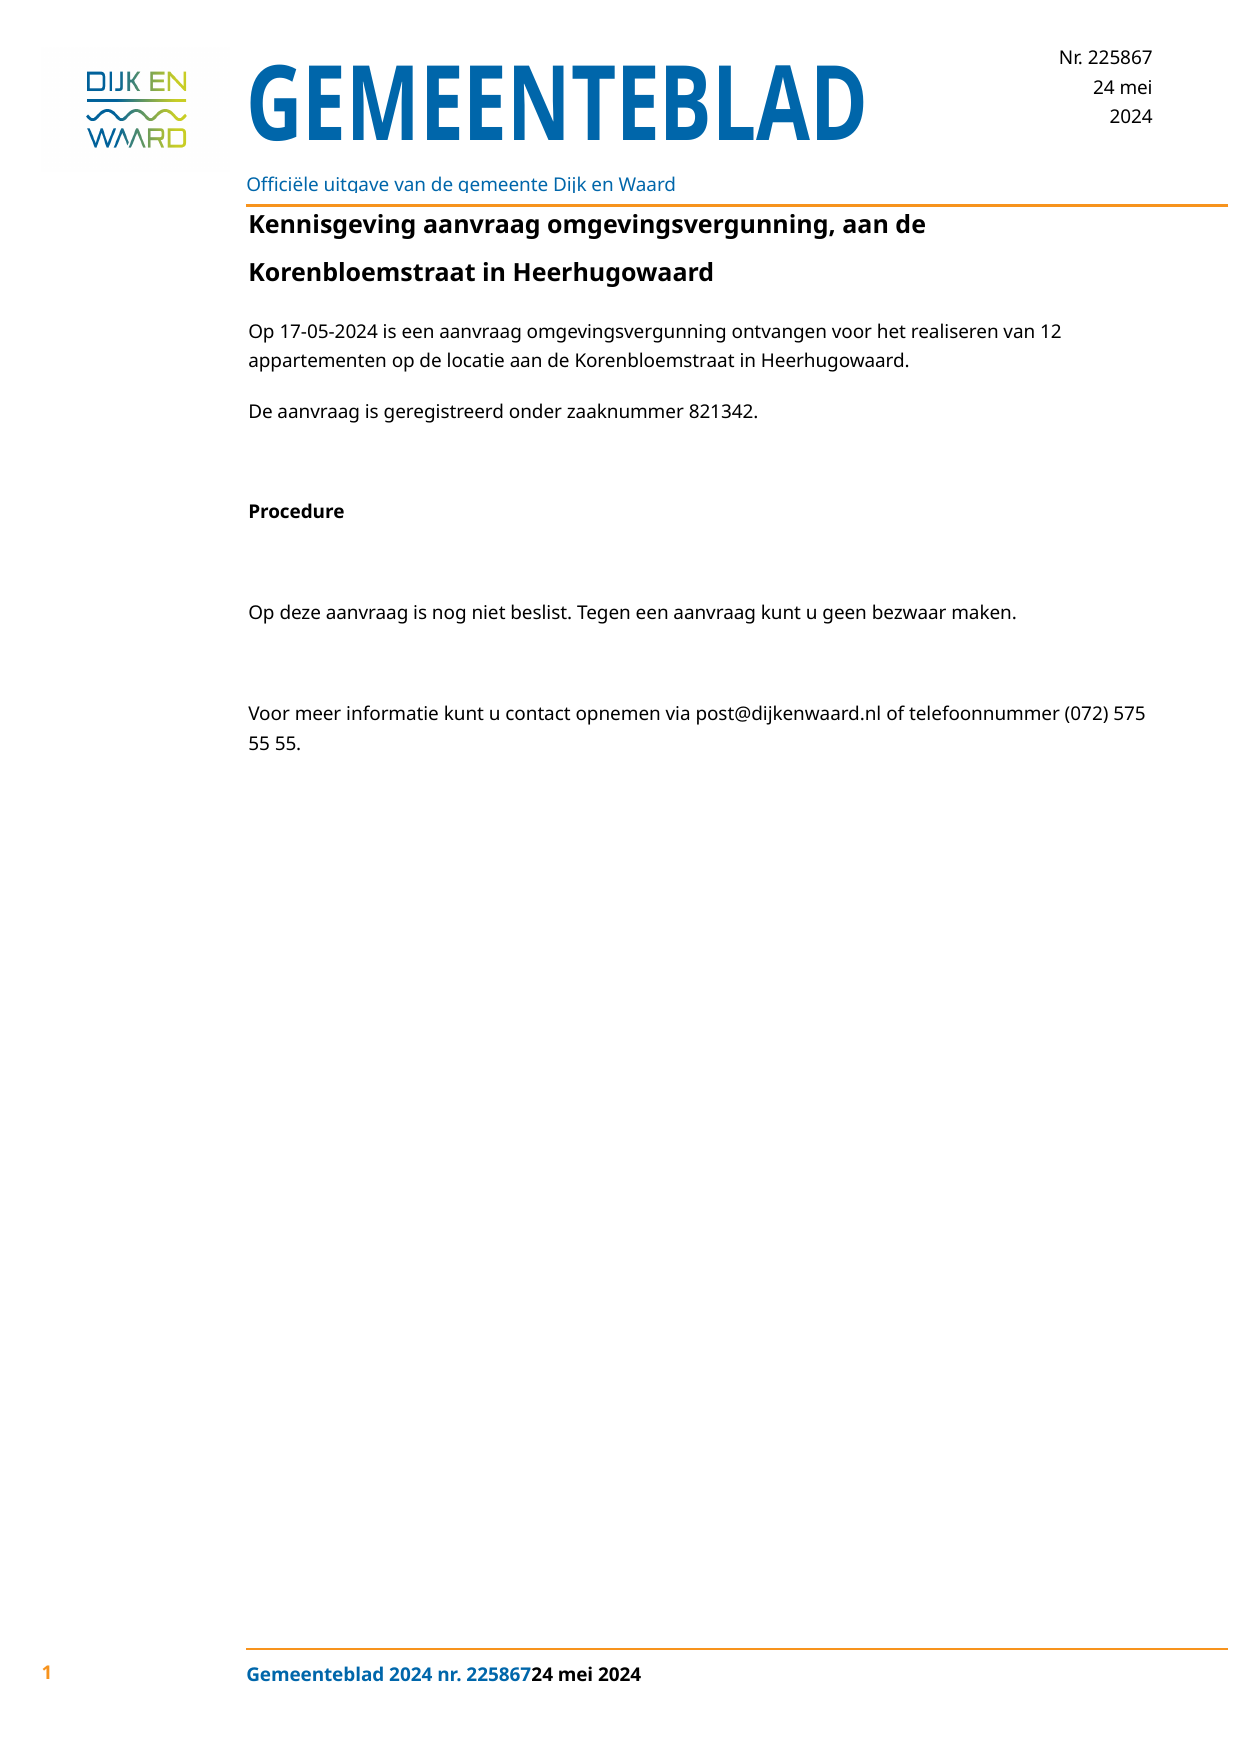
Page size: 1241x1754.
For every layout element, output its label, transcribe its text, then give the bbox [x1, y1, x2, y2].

text Kennisgeving aanvraag omgevingsvergunning, aan de Korenbloemstraat in Heerhugowaard [248, 207, 1152, 288]
text Voor meer informatie kunt u contact opnemen via post@dijkenwaard.nl of telefoonnummer (072) 575 55 55. [248, 700, 1152, 756]
text De aanvraag is geregistreerd onder zaaknummer 821342. [248, 398, 1152, 424]
text Op deze aanvraag is nog niet beslist. Tegen een aanvraag kunt u geen bezwaar maken. [248, 599, 1152, 625]
picture [41, 47, 231, 172]
text Op 17-05-2024 is een aanvraag omgevingsvergunning ontvangen voor het realiseren van 12 appartementen op de locatie aan de Korenbloemstraat in Heerhugowaard. [248, 318, 1152, 373]
text Procedure [248, 499, 1152, 524]
